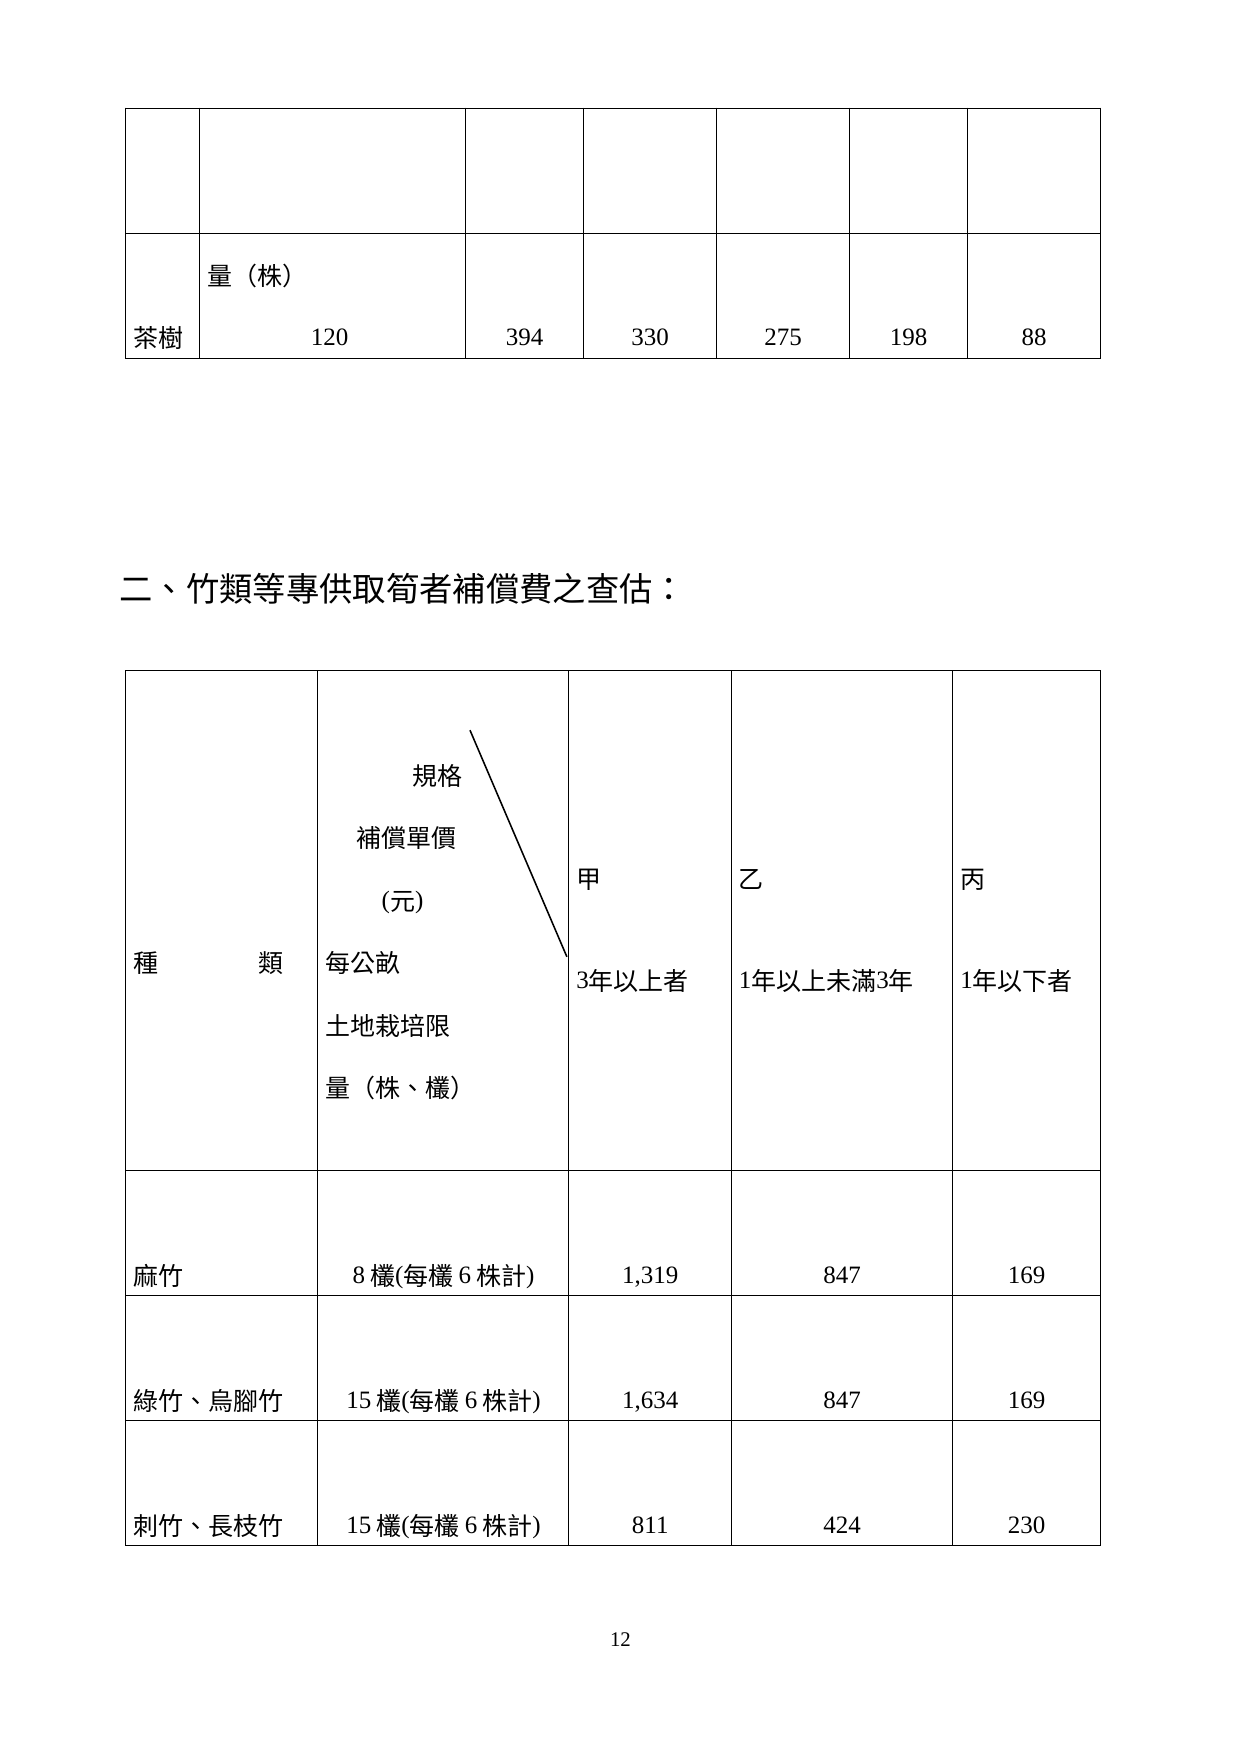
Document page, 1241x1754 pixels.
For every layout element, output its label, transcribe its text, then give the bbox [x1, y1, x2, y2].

table_header 補償單價 規 (元) 格 每公畝 土地栽培限 量（株） [200, 109, 465, 233]
table_header 甲 3年以上者 [569, 671, 731, 1170]
table_cell 230 [953, 1421, 1100, 1545]
table_header 規格 補償單價 (元) 每公畝 土地栽培限 量（株、欉） [318, 671, 568, 1170]
table_cell 15欉(每欉6株計) [318, 1421, 568, 1545]
table_cell 169 [953, 1296, 1100, 1420]
table_cell 198 [850, 234, 967, 358]
table_cell 1,634 [569, 1296, 731, 1420]
text 二、竹類等專供取筍者補償費之查估： [119, 545, 1152, 608]
table_cell 1,319 [569, 1171, 731, 1295]
table_cell 169 [953, 1171, 1100, 1295]
table_cell 茶樹 [126, 234, 199, 358]
table_cell 120 [200, 234, 465, 358]
table_cell 330 [584, 234, 716, 358]
table_cell 847 [732, 1296, 952, 1420]
table_cell 刺竹、長枝竹 [126, 1421, 317, 1545]
table_cell 麻竹 [126, 1171, 317, 1295]
table_header 乙 1年以上未滿3年 [732, 671, 952, 1170]
table_header [584, 109, 716, 233]
table_header 丙 1年以下者 [953, 671, 1100, 1170]
table_cell 15欉(每欉6株計) [318, 1296, 568, 1420]
table_cell 綠竹、烏腳竹 [126, 1296, 317, 1420]
table_header 種 類 [126, 671, 317, 1170]
table_header [466, 109, 583, 233]
table_header [126, 109, 199, 233]
table_cell 424 [732, 1421, 952, 1545]
table_cell 811 [569, 1421, 731, 1545]
table_cell 847 [732, 1171, 952, 1295]
table_cell 394 [466, 234, 583, 358]
table_cell 275 [717, 234, 849, 358]
table_cell 8欉(每欉6株計) [318, 1171, 568, 1295]
table_header [850, 109, 967, 233]
table_header [968, 109, 1100, 233]
table_header [717, 109, 849, 233]
table_cell 88 [968, 234, 1100, 358]
